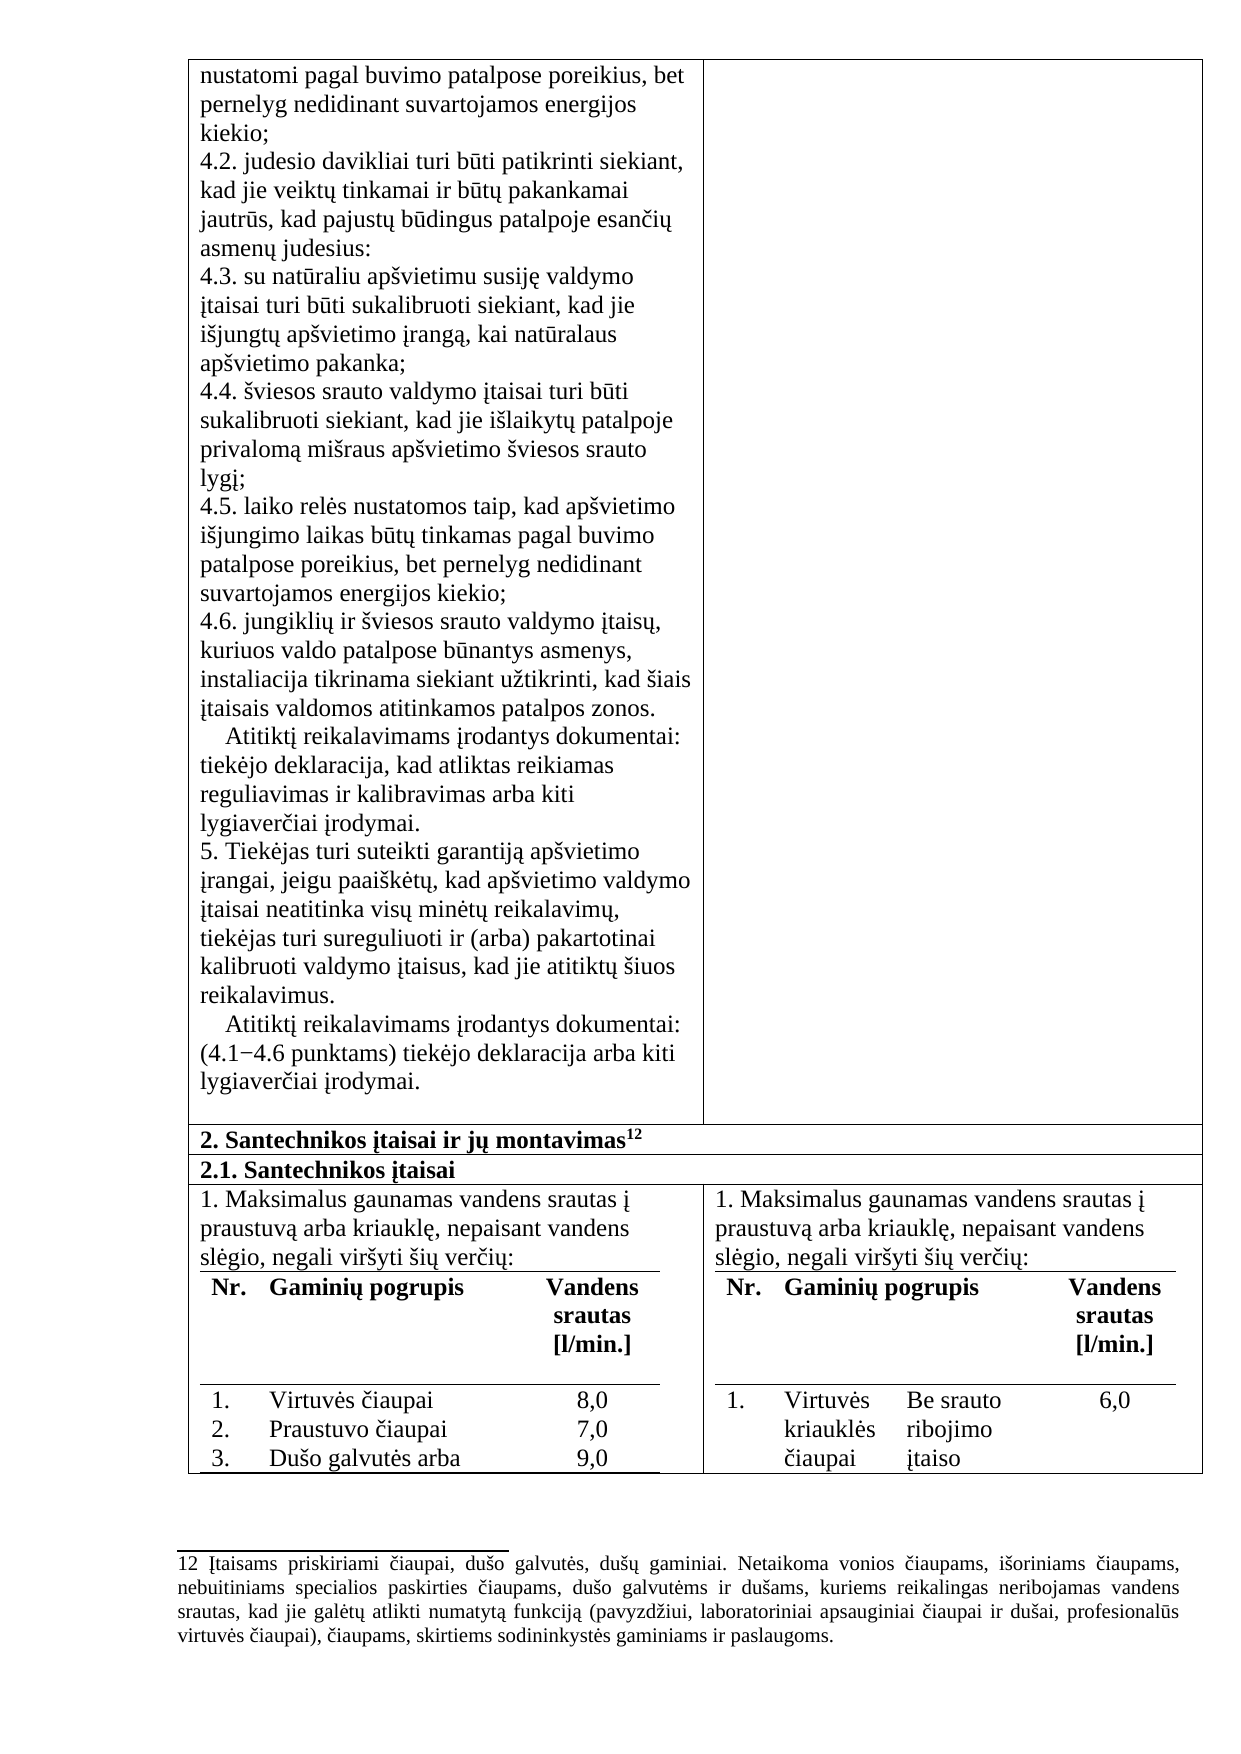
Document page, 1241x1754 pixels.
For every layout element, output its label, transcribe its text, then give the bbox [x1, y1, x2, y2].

table_cell Virtuvės kriauklės čiaupai [773, 1385, 895, 1472]
table_header Vandens srautas [l/min.] [1054, 1272, 1176, 1384]
table_header Nr. [200, 1272, 258, 1384]
table_cell 1. Maksimalus gaunamas vandens srautas į praustuvą arba kriauklę, nepaisant vandens slėgio, negali viršyti šių verčių: [189, 1185, 703, 1473]
table_cell Dušo galvutės arba dušai [258, 1443, 524, 1472]
table_cell 6,0 [1054, 1385, 1176, 1472]
table_header Gaminių pogrupis [258, 1272, 524, 1384]
table_cell 2.1. Santechnikos įtaisai [189, 1155, 1202, 1183]
table_cell 1. Maksimalus gaunamas vandens srautas į praustuvą arba kriauklę, nepaisant vandens slėgio, negali viršyti šių verčių: [704, 1185, 1202, 1473]
table_header Vandens srautas [l/min.] [525, 1272, 660, 1384]
table_cell 1. [715, 1385, 773, 1472]
table_cell [704, 60, 1202, 1124]
table_cell 8,0 [525, 1385, 660, 1414]
table_cell Praustuvo čiaupai [258, 1414, 524, 1443]
table_cell 3. [200, 1443, 258, 1472]
table_cell 1. [200, 1385, 258, 1414]
table_cell 9,0 [525, 1443, 660, 1472]
table_cell 2. Santechnikos įtaisai ir jų montavimas [189, 1125, 1202, 1154]
table_header Nr. [715, 1272, 773, 1384]
table_cell 7,0 [525, 1414, 660, 1443]
table_header Gaminių pogrupis [773, 1272, 1054, 1384]
table_cell Virtuvės čiaupai [258, 1385, 524, 1414]
table_cell 2. [200, 1414, 258, 1443]
table_cell Be srauto ribojimo įtaiso [895, 1385, 1054, 1472]
table_cell nustatomi pagal buvimo patalpose poreikius, bet pernelyg nedidinant suvartojamos energijos kiekio; 4.2. judesio davikliai turi būti patikrinti siekiant, kad jie veiktų tinkamai ir būtų pakankamai jautrūs, kad pajustų būdingus patalpoje esančių asmenų judesius: 4.3. su natūraliu apšvietimu susiję valdymo įtaisai turi būti sukalibruoti siekiant, kad jie išjungtų apšvietimo įrangą, kai natūralaus apšvietimo pakanka; 4.4. šviesos srauto valdymo įtaisai turi būti sukalibruoti siekiant, kad jie išlaikytų patalpoje privalomą mišraus apšvietimo šviesos srauto lygį; 4.5. laiko relės nustatomos taip, kad apšvietimo išjungimo laikas būtų tinkamas pagal buvimo patalpose poreikius, bet pernelyg nedidinant suvartojamos energijos kiekio; 4.6. jungiklių ir šviesos srauto valdymo įtaisų, kuriuos valdo patalpose būnantys asmenys, instaliacija tikrinama siekiant užtikrinti, kad šiais įtaisais valdomos atitinkamos patalpos zonos. Atitiktį reikalavimams įrodantys dokumentai: tiekėjo deklaracija, kad atliktas reikiamas reguliavimas ir kalibravimas arba kiti lygiaverčiai įrodymai. 5. Tiekėjas turi suteikti garantiją apšvietimo įrangai, jeigu paaiškėtų, kad apšvietimo valdymo įtaisai neatitinka visų minėtų reikalavimų, tiekėjas turi sureguliuoti ir (arba) pakartotinai kalibruoti valdymo įtaisus, kad jie atitiktų šiuos reikalavimus. Atitiktį reikalavimams įrodantys dokumentai: (4.1−4.6 punktams) tiekėjo deklaracija arba kiti lygiaverčiai įrodymai. [189, 60, 703, 1124]
